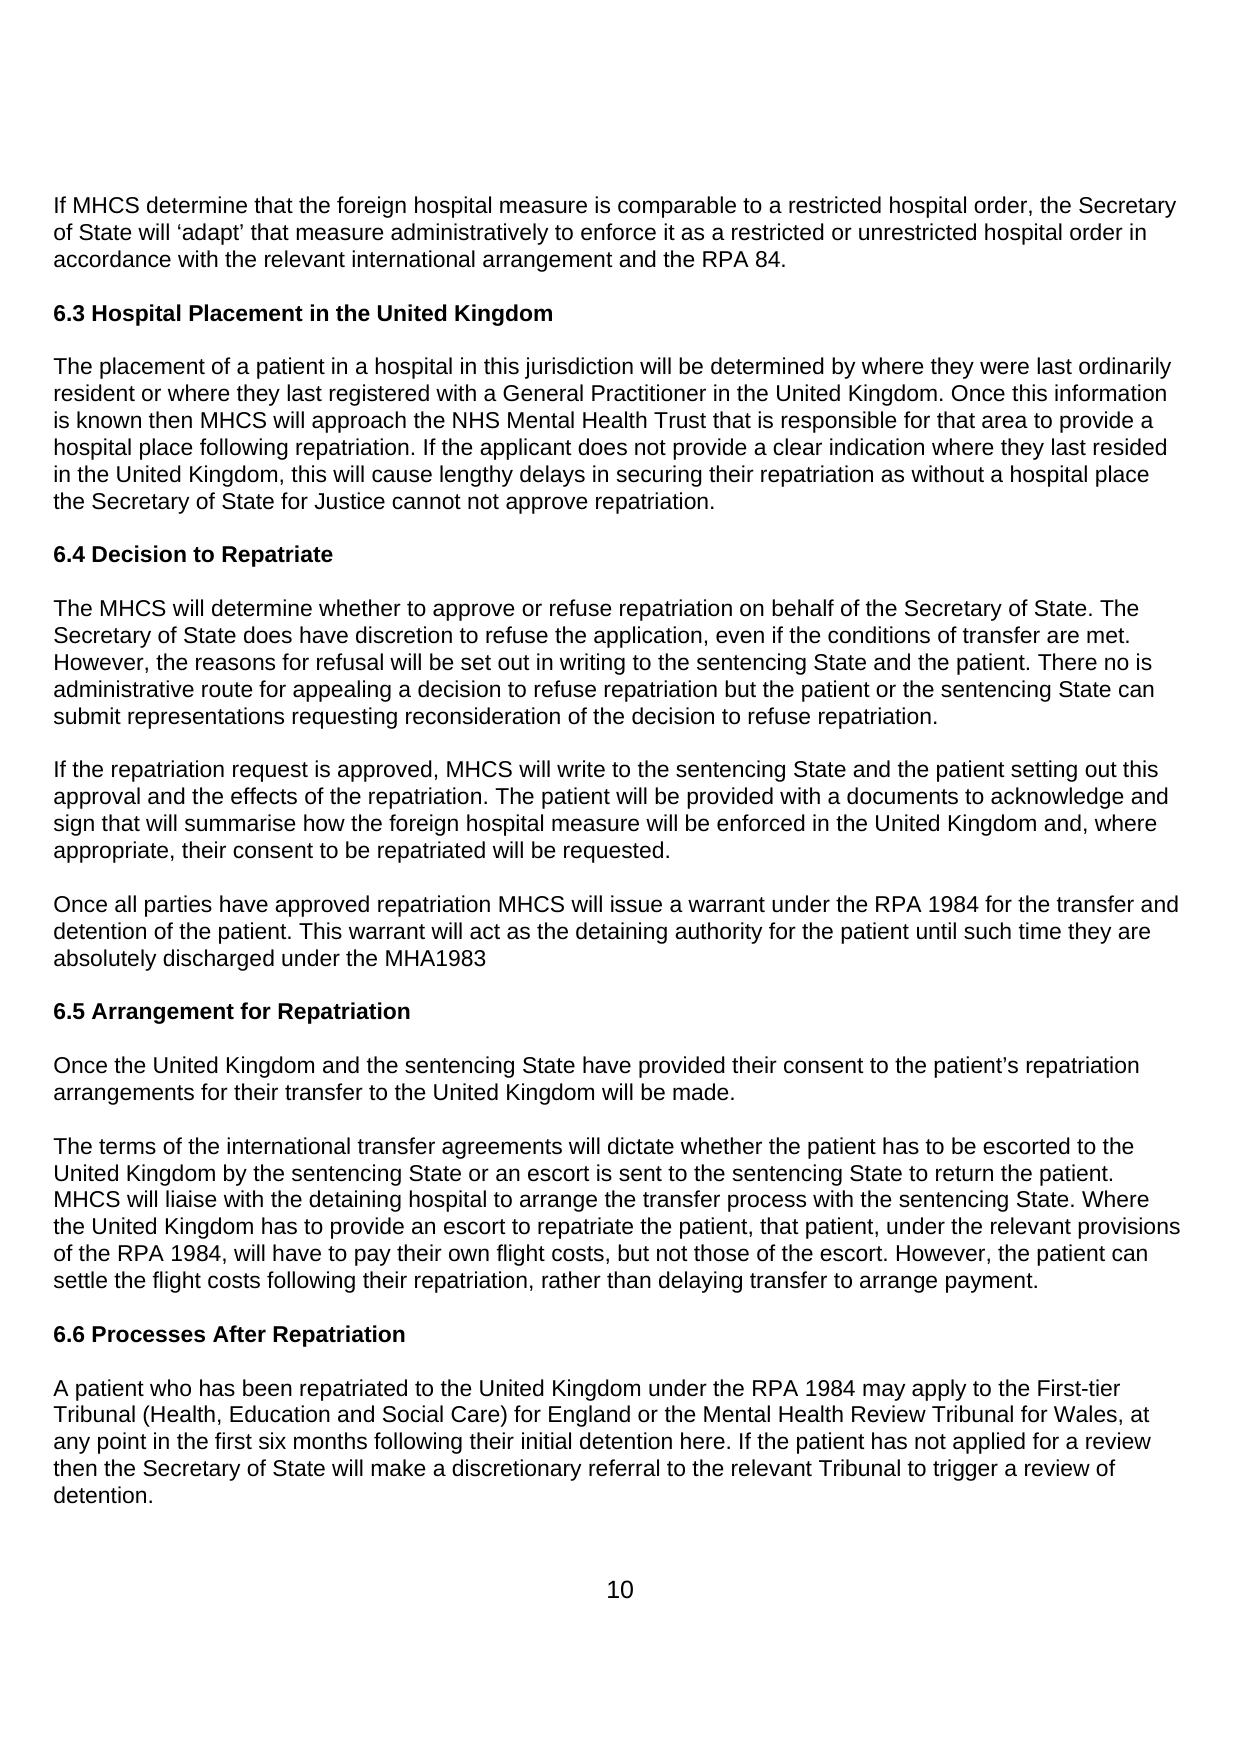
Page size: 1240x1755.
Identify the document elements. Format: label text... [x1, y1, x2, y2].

text If the repatriation request is approved, MHCS will write to the sentencing State and the patient setting out this approval and the effects of the repatriation. The patient will be provided with a documents to acknowledge and sign that will summarise how the foreign hospital measure will be enforced in the United Kingdom and, where appropriate, their consent to be repatriated will be requested. [53, 756, 1186, 863]
text 6.5 Arrangement for Repatriation [53, 998, 1186, 1024]
text Once the United Kingdom and the sentencing State have provided their consent to the patient’s repatriation arrangements for their transfer to the United Kingdom will be made. [53, 1052, 1186, 1105]
text The MHCS will determine whether to approve or refuse repatriation on behalf of the Secretary of State. The Secretary of State does have discretion to refuse the application, even if the conditions of transfer are met. However, the reasons for refusal will be set out in writing to the sentencing State and the patient. There no is administrative route for appealing a decision to refuse repatriation but the patient or the sentencing State can submit representations requesting reconsideration of the decision to refuse repatriation. [53, 595, 1186, 729]
text If MHCS determine that the foreign hospital measure is comparable to a restricted hospital order, the Secretary of State will ‘adapt’ that measure administratively to enforce it as a restricted or unrestricted hospital order in accordance with the relevant international arrangement and the RPA 84. [53, 192, 1186, 272]
text A patient who has been repatriated to the United Kingdom under the RPA 1984 may apply to the First-tier Tribunal (Health, Education and Social Care) for England or the Mental Health Review Tribunal for Wales, at any point in the first six months following their initial detention here. If the patient has not applied for a review then the Secretary of State will make a discretionary referral to the relevant Tribunal to trigger a review of detention. [53, 1374, 1186, 1508]
text 6.6 Processes After Repatriation [53, 1321, 1186, 1347]
text The terms of the international transfer agreements will dictate whether the patient has to be escorted to the United Kingdom by the sentencing State or an escort is sent to the sentencing State to return the patient. MHCS will liaise with the detaining hospital to arrange the transfer process with the sentencing State. Where the United Kingdom has to provide an escort to repatriate the patient, that patient, under the relevant provisions of the RPA 1984, will have to pay their own flight costs, but not those of the escort. However, the patient can settle the flight costs following their repatriation, rather than delaying transfer to arrange payment. [53, 1133, 1186, 1293]
text Once all parties have approved repatriation MHCS will issue a warrant under the RPA 1984 for the transfer and detention of the patient. This warrant will act as the detaining authority for the patient until such time they are absolutely discharged under the MHA1983 [53, 891, 1186, 971]
text The placement of a patient in a hospital in this jurisdiction will be determined by where they were last ordinarily resident or where they last registered with a General Practitioner in the United Kingdom. Once this information is known then MHCS will approach the NHS Mental Health Trust that is responsible for that area to provide a hospital place following repatriation. If the applicant does not provide a clear indication where they last resided in the United Kingdom, this will cause lengthy delays in securing their repatriation as without a hospital place the Secretary of State for Justice cannot not approve repatriation. [53, 353, 1186, 514]
text 6.3 Hospital Placement in the United Kingdom [53, 299, 1186, 326]
text 6.4 Decision to Repatriate [53, 541, 1186, 568]
